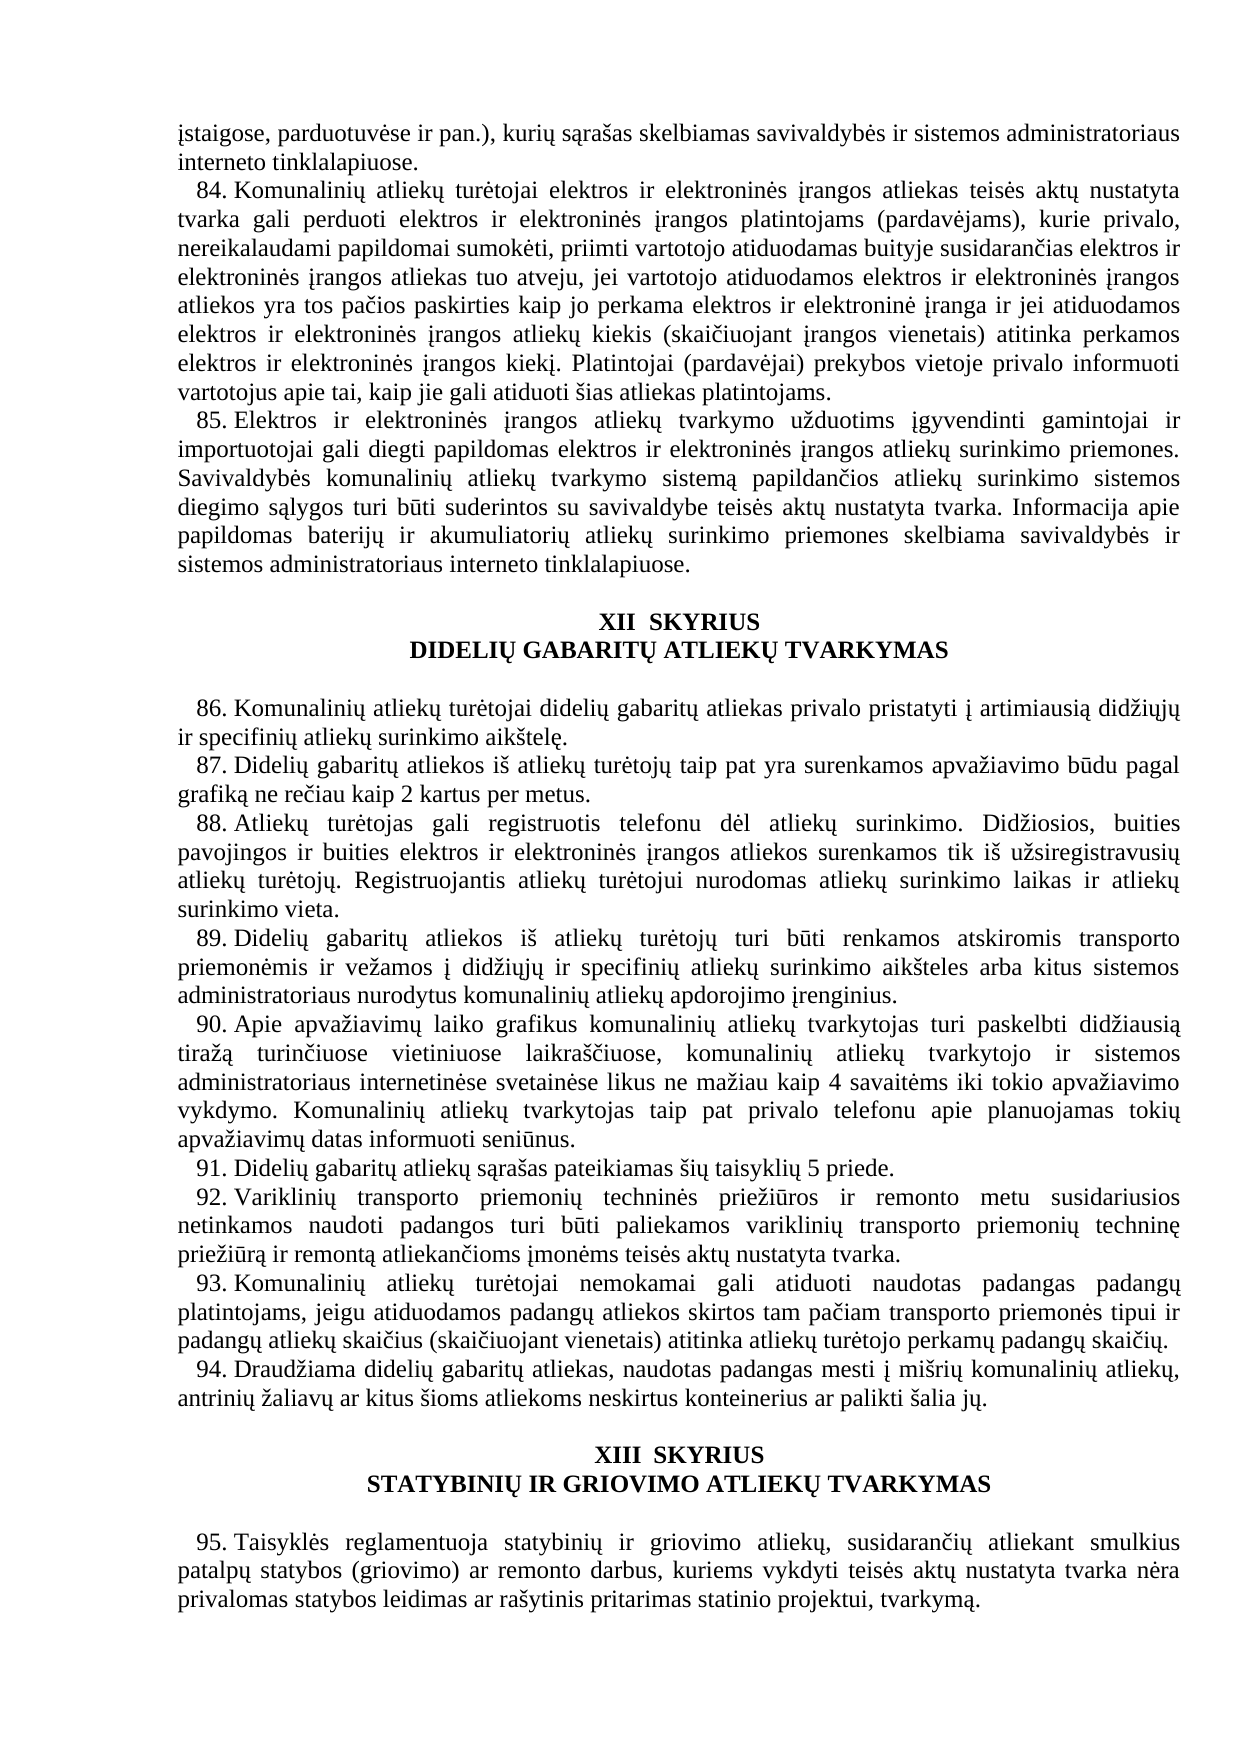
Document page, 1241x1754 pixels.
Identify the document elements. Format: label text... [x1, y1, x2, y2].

text 92. Variklinių transporto priemonių techninės priežiūros ir remonto metu susidariusios netinkamos naudoti padangos turi būti paliekamos variklinių transporto priemonių techninę priežiūrą ir remontą atliekančioms įmonėms teisės aktų nustatyta tvarka. [177, 1182, 1181, 1268]
text įstaigose, parduotuvėse ir pan.), kurių sąrašas skelbiamas savivaldybės ir sistemos administratoriaus interneto tinklalapiuose. [177, 118, 1181, 176]
text 95. Taisyklės reglamentuoja statybinių ir griovimo atliekų, susidarančių atliekant smulkius patalpų statybos (griovimo) ar remonto darbus, kuriems vykdyti teisės aktų nustatyta tvarka nėra privalomas statybos leidimas ar rašytinis pritarimas statinio projektui, tvarkymą. [177, 1527, 1181, 1613]
text 84. Komunalinių atliekų turėtojai elektros ir elektroninės įrangos atliekas teisės aktų nustatyta tvarka gali perduoti elektros ir elektroninės įrangos platintojams (pardavėjams), kurie privalo, nereikalaudami papildomai sumokėti, priimti vartotojo atiduodamas buityje susidarančias elektros ir elektroninės įrangos atliekas tuo atveju, jei vartotojo atiduodamos elektros ir elektroninės įrangos atliekos yra tos pačios paskirties kaip jo perkama elektros ir elektroninė įranga ir jei atiduodamos elektros ir elektroninės įrangos atliekų kiekis (skaičiuojant įrangos vienetais) atitinka perkamos elektros ir elektroninės įrangos kiekį. Platintojai (pardavėjai) prekybos vietoje privalo informuoti vartotojus apie tai, kaip jie gali atiduoti šias atliekas platintojams. [177, 176, 1181, 406]
text 93. Komunalinių atliekų turėtojai nemokamai gali atiduoti naudotas padangas padangų platintojams, jeigu atiduodamos padangų atliekos skirtos tam pačiam transporto priemonės tipui ir padangų atliekų skaičius (skaičiuojant vienetais) atitinka atliekų turėtojo perkamų padangų skaičių. [177, 1268, 1181, 1354]
text XII SKYRIUS [177, 607, 1181, 636]
text DIDELIŲ GABARITŲ ATLIEKŲ TVARKYMAS [177, 636, 1181, 664]
text 91. Didelių gabaritų atliekų sąrašas pateikiamas šių taisyklių 5 priede. [177, 1153, 1181, 1182]
text 88. Atliekų turėtojas gali registruotis telefonu dėl atliekų surinkimo. Didžiosios, buities pavojingos ir buities elektros ir elektroninės įrangos atliekos surenkamos tik iš užsiregistravusių atliekų turėtojų. Registruojantis atliekų turėtojui nurodomas atliekų surinkimo laikas ir atliekų surinkimo vieta. [177, 808, 1181, 923]
text 86. Komunalinių atliekų turėtojai didelių gabaritų atliekas privalo pristatyti į artimiausią didžiųjų ir specifinių atliekų surinkimo aikštelę. [177, 693, 1181, 751]
text 90. Apie apvažiavimų laiko grafikus komunalinių atliekų tvarkytojas turi paskelbti didžiausią tiražą turinčiuose vietiniuose laikraščiuose, komunalinių atliekų tvarkytojo ir sistemos administratoriaus internetinėse svetainėse likus ne mažiau kaip 4 savaitėms iki tokio apvažiavimo vykdymo. Komunalinių atliekų tvarkytojas taip pat privalo telefonu apie planuojamas tokių apvažiavimų datas informuoti seniūnus. [177, 1009, 1181, 1153]
text 89. Didelių gabaritų atliekos iš atliekų turėtojų turi būti renkamos atskiromis transporto priemonėmis ir vežamos į didžiųjų ir specifinių atliekų surinkimo aikšteles arba kitus sistemos administratoriaus nurodytus komunalinių atliekų apdorojimo įrenginius. [177, 923, 1181, 1009]
text XIII SKYRIUS [177, 1441, 1181, 1469]
text 94. Draudžiama didelių gabaritų atliekas, naudotas padangas mesti į mišrių komunalinių atliekų, antrinių žaliavų ar kitus šioms atliekoms neskirtus konteinerius ar palikti šalia jų. [177, 1354, 1181, 1412]
text STATYBINIŲ IR GRIOVIMO ATLIEKŲ TVARKYMAS [177, 1469, 1181, 1498]
text 85. Elektros ir elektroninės įrangos atliekų tvarkymo užduotims įgyvendinti gamintojai ir importuotojai gali diegti papildomas elektros ir elektroninės įrangos atliekų surinkimo priemones. Savivaldybės komunalinių atliekų tvarkymo sistemą papildančios atliekų surinkimo sistemos diegimo sąlygos turi būti suderintos su savivaldybe teisės aktų nustatyta tvarka. Informacija apie papildomas baterijų ir akumuliatorių atliekų surinkimo priemones skelbiama savivaldybės ir sistemos administratoriaus interneto tinklalapiuose. [177, 406, 1181, 578]
text 87. Didelių gabaritų atliekos iš atliekų turėtojų taip pat yra surenkamos apvažiavimo būdu pagal grafiką ne rečiau kaip 2 kartus per metus. [177, 751, 1181, 808]
